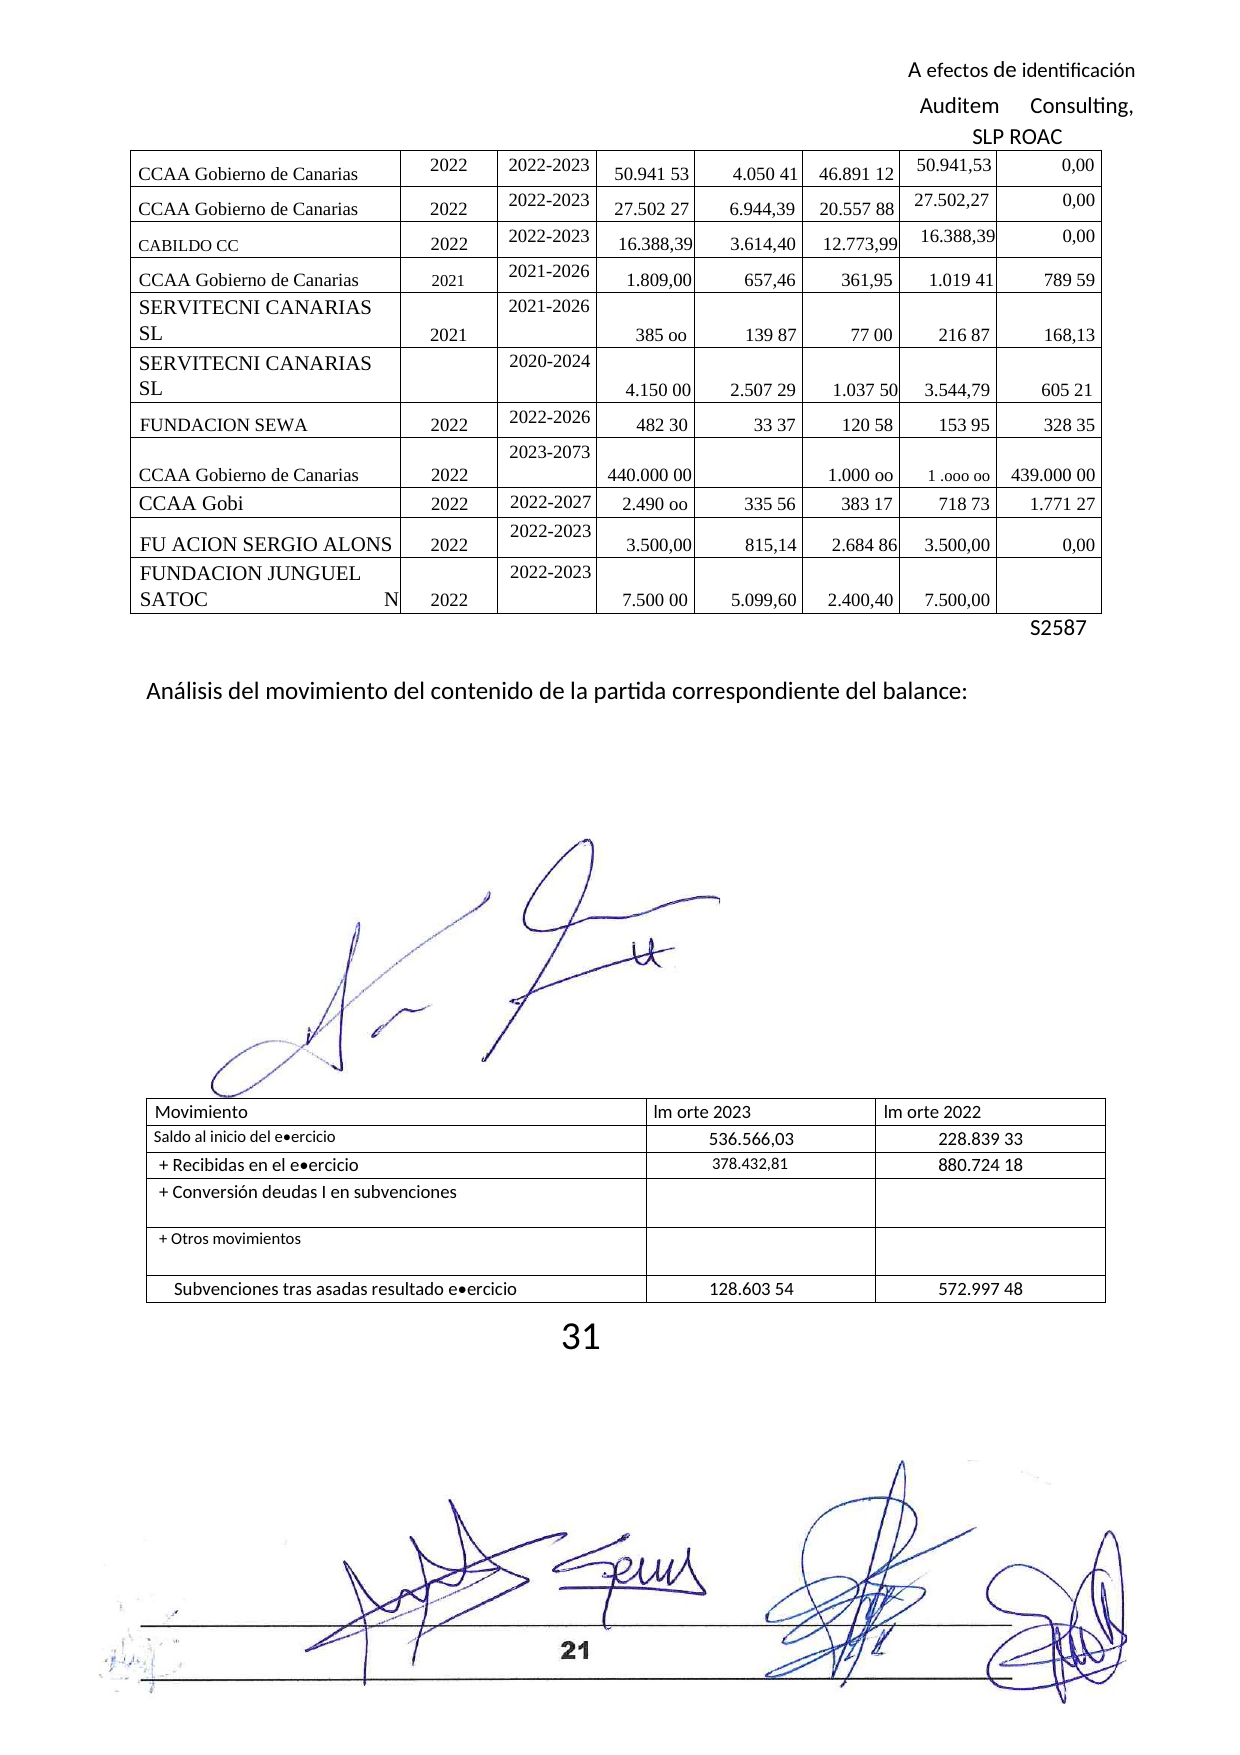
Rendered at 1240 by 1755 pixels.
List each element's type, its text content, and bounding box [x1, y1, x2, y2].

table_cell 1.019 41 [900, 258, 996, 292]
table_header Movimiento [147, 1099, 646, 1125]
table_cell CABILDO CC [131, 222, 400, 257]
table_cell FU ACION SERGIO ALONS [131, 518, 400, 557]
table_cell 2.490 oo [597, 488, 694, 516]
table_cell 2022-2023 [498, 558, 596, 612]
table_cell 6.944,39 [695, 187, 802, 221]
table_cell + Otros movimientos [147, 1228, 646, 1275]
table_cell 0,00 [997, 187, 1101, 221]
table_cell 1 .ooo oo [900, 438, 996, 487]
table_cell 605 21 [997, 348, 1101, 402]
table_cell + Conversión deudas I en subvenciones [147, 1179, 646, 1226]
table_cell 2022 [401, 187, 497, 221]
table_cell 20.557 88 [803, 187, 899, 221]
table_cell [876, 1179, 1105, 1226]
table_cell 335 56 [695, 488, 802, 516]
table_cell 572.997 48 [876, 1276, 1105, 1302]
text S2587 [126, 613, 1087, 641]
table_cell 2022 [401, 438, 497, 487]
table_cell 5.099,60 [695, 558, 802, 612]
table_cell 2022 [401, 222, 497, 257]
table_cell 2021 [401, 258, 497, 292]
table_cell 77 00 [803, 293, 899, 347]
table_cell 7.500,00 [900, 558, 996, 612]
table_cell SERVITECNI CANARIAS SL [131, 293, 400, 347]
table_cell 536.566,03 [647, 1126, 875, 1151]
table_cell CCAA Gobierno de Canarias [131, 258, 400, 292]
table_cell 789 59 [997, 258, 1101, 292]
table_cell Subvenciones tras asadas resultado e•ercicio [147, 1276, 646, 1302]
table_cell [647, 1179, 875, 1226]
table_cell 378.432,81 [647, 1153, 875, 1178]
table_cell 880.724 18 [876, 1153, 1105, 1178]
table_cell N [378, 558, 400, 612]
table_cell 50.941,53 [900, 151, 996, 186]
table_cell 50.941 53 [597, 151, 694, 186]
table_cell 228.839 33 [876, 1126, 1105, 1151]
table_cell 2022-2023 [498, 187, 596, 221]
table_cell CCAA Gobierno de Canarias [131, 151, 400, 186]
table_cell 2022-2026 [498, 403, 596, 437]
table_cell 4.150 00 [597, 348, 694, 402]
table_cell 1.771 27 [997, 488, 1101, 516]
table_cell 718 73 [900, 488, 996, 516]
table_cell SERVITECNI CANARIAS SL [131, 348, 400, 402]
table_cell 7.500 00 [597, 558, 694, 612]
table_cell 2022 [401, 403, 497, 437]
table_cell 2022-2023 [498, 518, 596, 557]
table_cell + Recibidas en el e•ercicio [147, 1153, 646, 1178]
table_cell 383 17 [803, 488, 899, 516]
table_cell 328 35 [997, 403, 1101, 437]
table_cell 16.388,39 [597, 222, 694, 257]
table_cell 128.603 54 [647, 1276, 875, 1302]
table_cell CCAA Gobierno de Canarias [131, 187, 400, 221]
table_cell 12.773,99 [803, 222, 899, 257]
table_cell 46.891 12 [803, 151, 899, 186]
table_cell 2023-2073 [498, 438, 596, 487]
table_cell FUNDACION SEWA [131, 403, 400, 437]
table_cell 120 58 [803, 403, 899, 437]
table_cell 27.502,27 [900, 187, 996, 221]
table_cell 2022-2023 [498, 151, 596, 186]
table_cell 815,14 [695, 518, 802, 557]
table_header lm orte 2022 [876, 1099, 1105, 1125]
table_cell 153 95 [900, 403, 996, 437]
table_cell 0,00 [997, 151, 1101, 186]
table_cell 4.050 41 [695, 151, 802, 186]
table_cell 2021-2026 [498, 258, 596, 292]
table_cell 27.502 27 [597, 187, 694, 221]
table_cell 2.507 29 [695, 348, 802, 402]
table_cell 1.037 50 [803, 348, 899, 402]
table_cell 2021 [401, 293, 497, 347]
table_cell 0,00 [997, 518, 1101, 557]
table_cell CCAA Gobierno de Canarias [131, 438, 400, 487]
table_cell 0,00 [997, 222, 1101, 257]
table_cell Saldo al inicio del e•ercicio [147, 1126, 646, 1151]
table_cell 3.544,79 [900, 348, 996, 402]
table_cell [876, 1228, 1105, 1275]
table_cell 2022 [401, 488, 497, 516]
table_cell 3.500,00 [597, 518, 694, 557]
table_cell 2022 [401, 518, 497, 557]
table_cell 2020-2024 [498, 348, 596, 402]
table_cell [997, 558, 1101, 612]
table_cell 439.000 00 [997, 438, 1101, 487]
text Análisis del movimiento del contenido de la partida correspondiente del balance: [146, 675, 1085, 706]
table_cell [695, 438, 802, 487]
table_header lm orte 2023 [647, 1099, 875, 1125]
table_cell 139 87 [695, 293, 802, 347]
table_cell 2.400,40 [803, 558, 899, 612]
table_cell 2.684 86 [803, 518, 899, 557]
table_cell 168,13 [997, 293, 1101, 347]
table_cell 385 oo [597, 293, 694, 347]
table_cell FUNDACION JUNGUEL SATOC [131, 558, 378, 612]
table_cell 2022-2027 [498, 488, 596, 516]
table_cell 2021-2026 [498, 293, 596, 347]
table_cell 482 30 [597, 403, 694, 437]
table_cell 3.614,40 [695, 222, 802, 257]
table_cell 657,46 [695, 258, 802, 292]
table_cell 3.500,00 [900, 518, 996, 557]
table_cell 216 87 [900, 293, 996, 347]
table_cell 33 37 [695, 403, 802, 437]
table_cell 1.809,00 [597, 258, 694, 292]
table_cell 440.000 00 [597, 438, 694, 487]
table_cell 2022-2023 [498, 222, 596, 257]
table_cell [401, 348, 497, 402]
table_cell 2022 [401, 558, 497, 612]
table_cell 1.000 oo [803, 438, 899, 487]
table_cell [647, 1228, 875, 1275]
table_cell 361,95 [803, 258, 899, 292]
table_cell CCAA Gobi [131, 488, 400, 516]
table_cell 2022 [401, 151, 497, 186]
table_cell 16.388,39 [900, 222, 996, 257]
